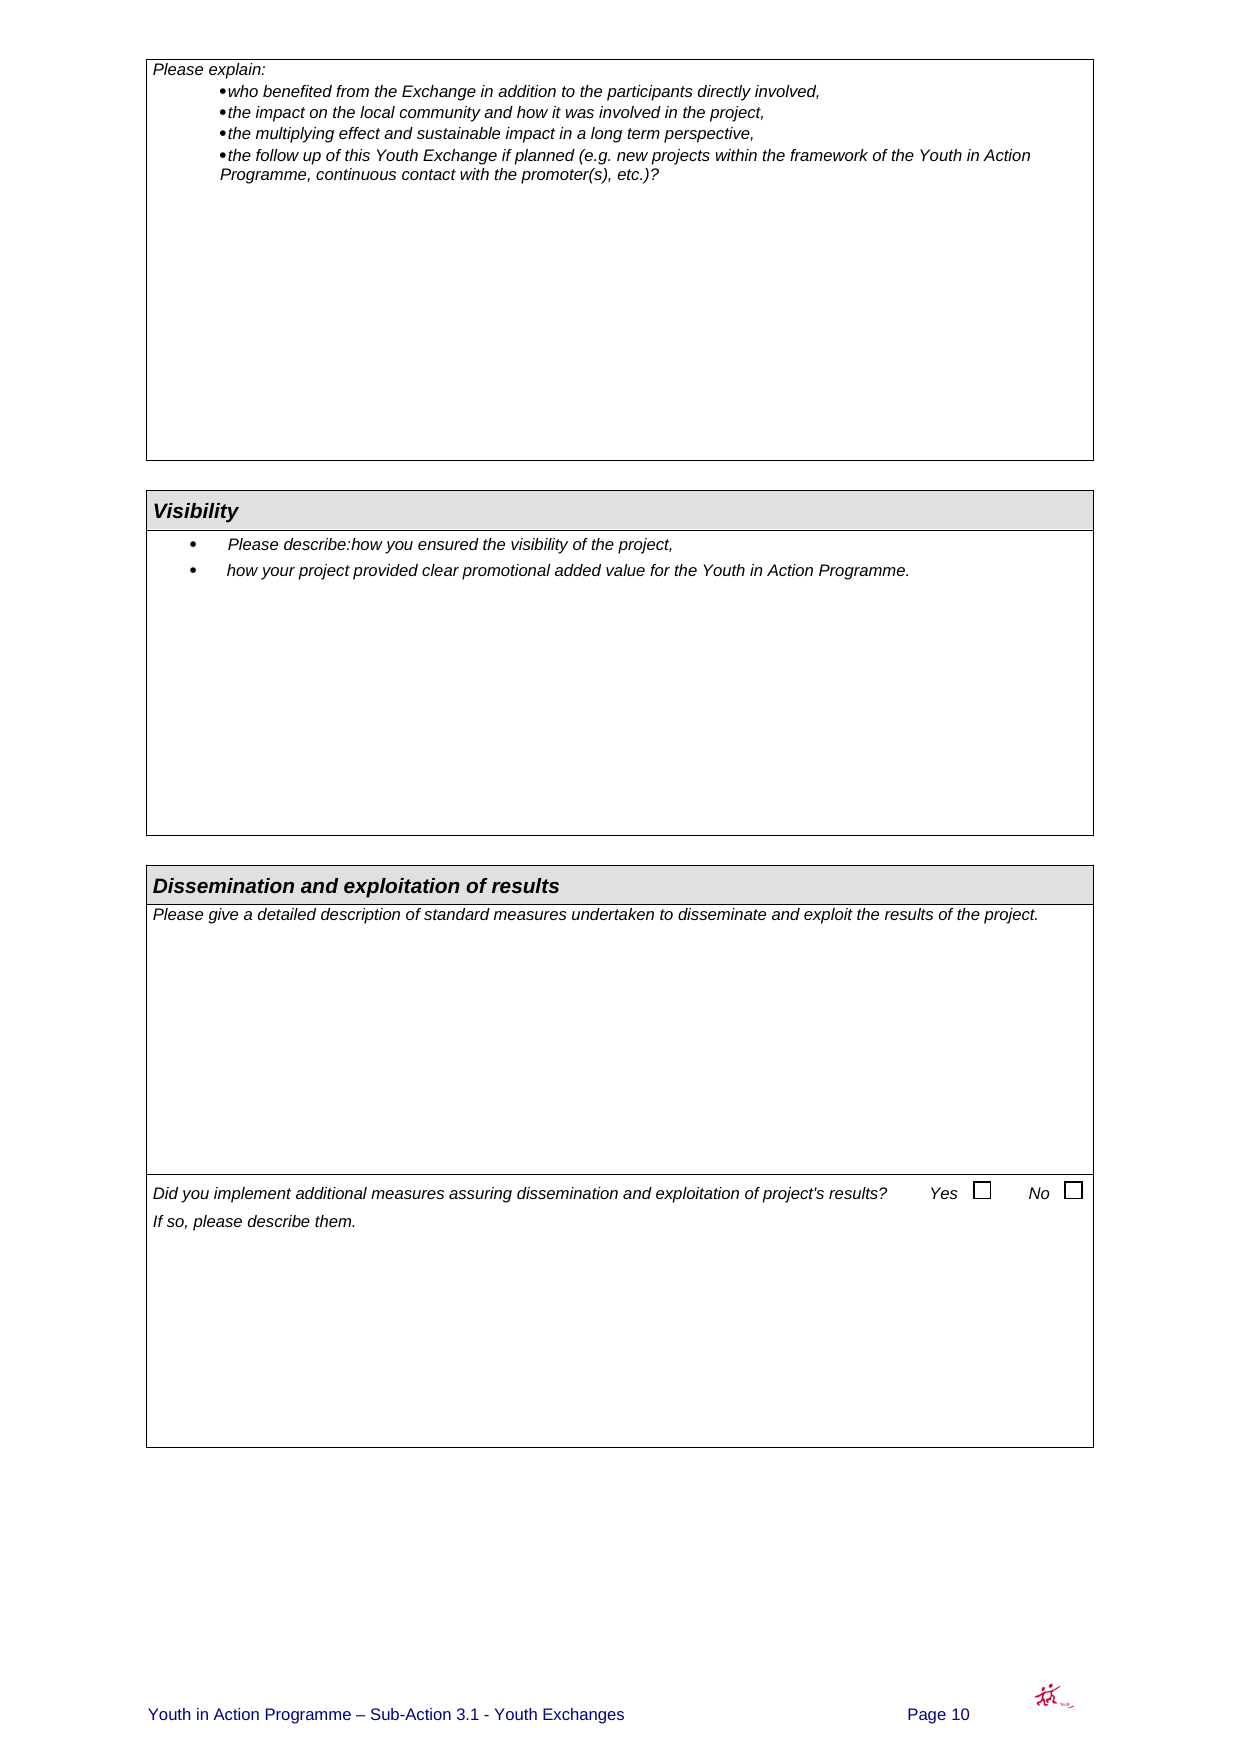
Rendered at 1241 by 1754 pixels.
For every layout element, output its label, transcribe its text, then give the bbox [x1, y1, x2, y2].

table_cell [147, 207, 1093, 460]
table_cell Please describe:how you ensured the visibility of the project, how your project provided clear promotional added value for the Youth in Action Programme. [147, 531, 1093, 582]
picture [1032, 1681, 1076, 1712]
table_cell [147, 582, 1093, 835]
table_cell [147, 924, 1093, 1173]
table_cell Please give a detailed description of standard measures undertaken to disseminate and exploit the results of the project. [147, 905, 1093, 924]
table_header Visibility [147, 491, 1093, 529]
table_cell Did you implement additional measures assuring dissemination and exploitation of project's results? Yes No If so, please describe them. [147, 1175, 1093, 1447]
table_header Dissemination and exploitation of results [147, 866, 1093, 904]
table_cell Please explain: who benefited from the Exchange in addition to the participants directly involved, the impact on the local community and how it was involved in the project, the multiplying effect and sustainable impact in a long term perspective, the follow up of this Youth Exchange if planned (e.g. new projects within the framework of the Youth in Action Programme, continuous contact with the promoter(s), etc.)? [147, 60, 1093, 207]
